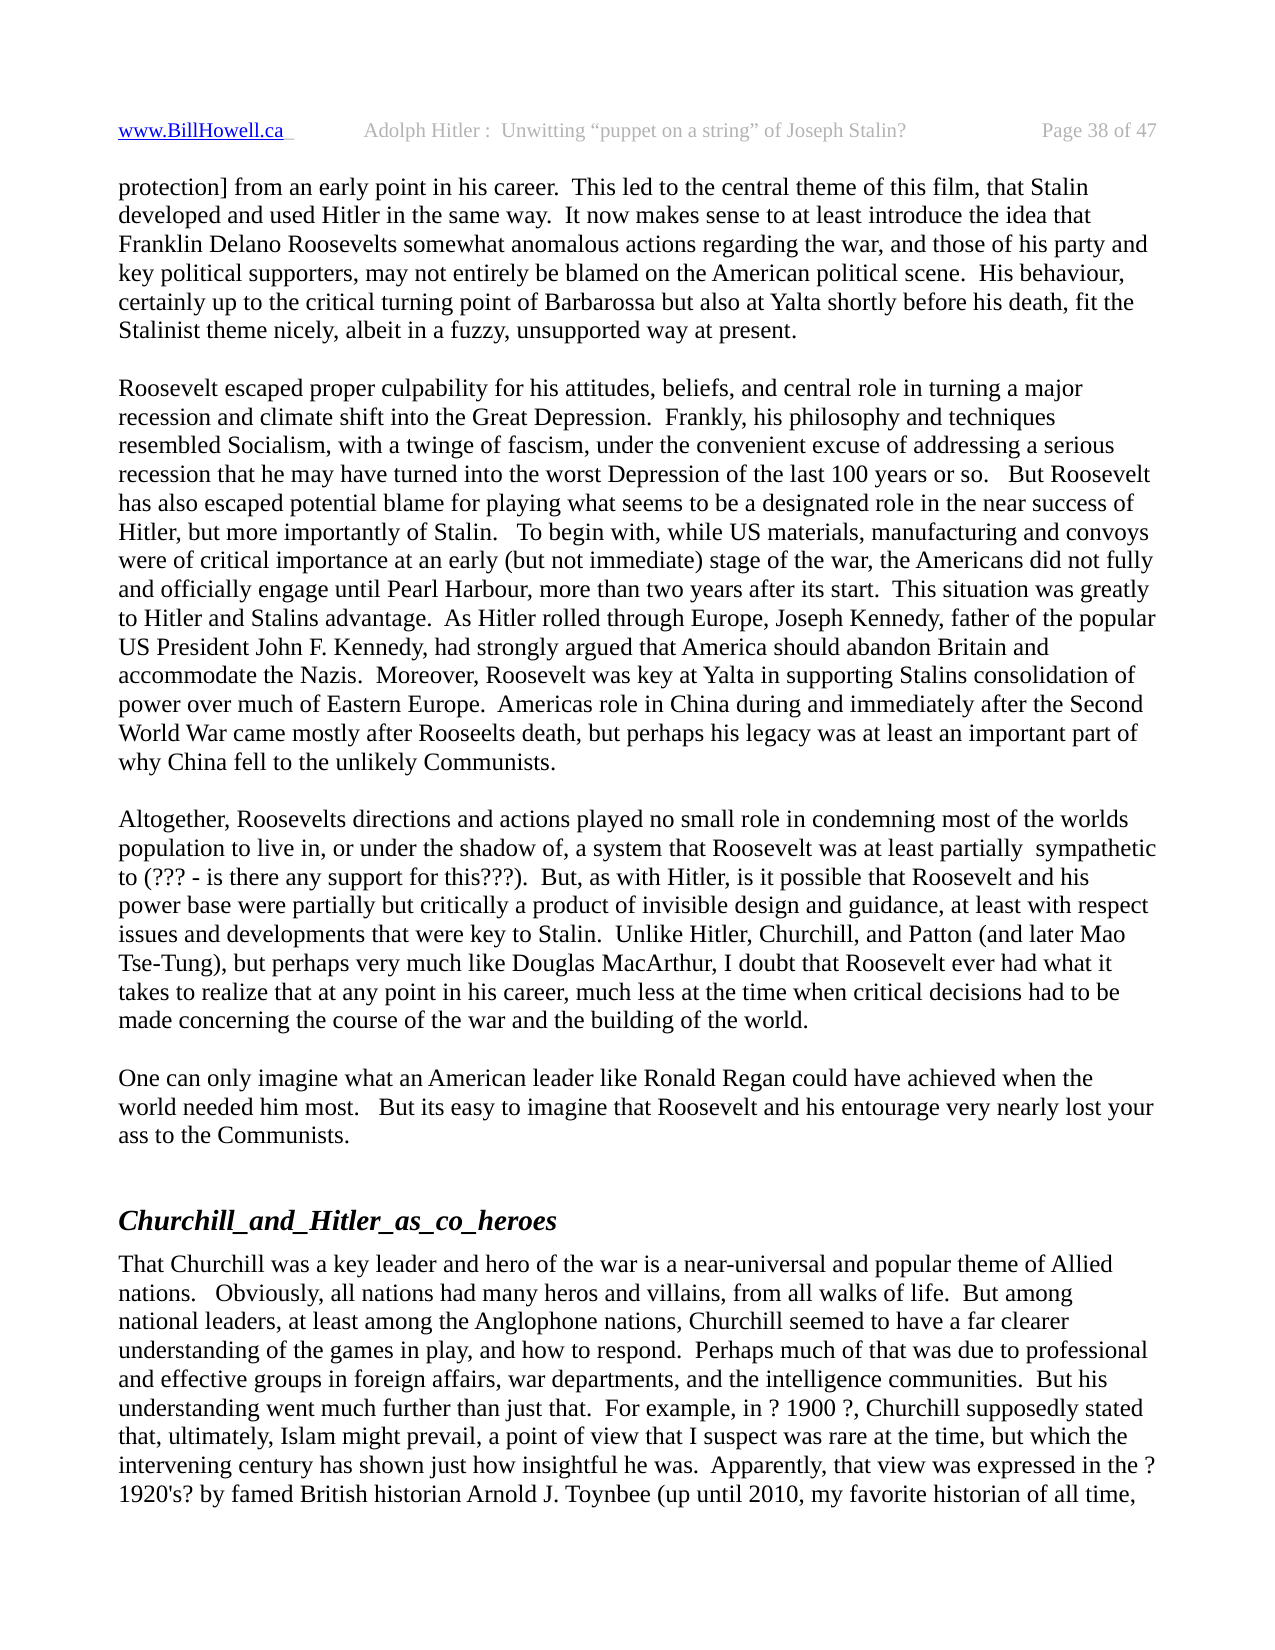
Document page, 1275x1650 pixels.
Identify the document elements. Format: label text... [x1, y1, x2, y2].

text One can only imagine what an American leader like Ronald Regan could have achieved when the world needed him most. But its easy to imagine that Roosevelt and his entourage very nearly lost your ass to the Communists. [118, 1063, 1157, 1149]
text Altogether, Roosevelts directions and actions played no small role in condemning most of the worlds population to live in, or under the shadow of, a system that Roosevelt was at least partially sympathetic to (??? - is there any support for this???). But, as with Hitler, is it possible that Roosevelt and his power base were partially but critically a product of invisible design and guidance, at least with respect issues and developments that were key to Stalin. Unlike Hitler, Churchill, and Patton (and later Mao Tse-Tung), but perhaps very much like Douglas MacArthur, I doubt that Roosevelt ever had what it takes to realize that at any point in his career, much less at the time when critical decisions had to be made concerning the course of the war and the building of the world. [118, 804, 1157, 1034]
text Roosevelt escaped proper culpability for his attitudes, beliefs, and central role in turning a major recession and climate shift into the Great Depression. Frankly, his philosophy and techniques resembled Socialism, with a twinge of fascism, under the convenient excuse of addressing a serious recession that he may have turned into the worst Depression of the last 100 years or so. But Roosevelt has also escaped potential blame for playing what seems to be a designated role in the near success of Hitler, but more importantly of Stalin. To begin with, while US materials, manufacturing and convoys were of critical importance at an early (but not immediate) stage of the war, the Americans did not fully and officially engage until Pearl Harbour, more than two years after its start. This situation was greatly to Hitler and Stalins advantage. As Hitler rolled through Europe, Joseph Kennedy, father of the popular US President John F. Kennedy, had strongly argued that America should abandon Britain and accommodate the Nazis. Moreover, Roosevelt was key at Yalta in supporting Stalins consolidation of power over much of Eastern Europe. Americas role in China during and immediately after the Second World War came mostly after Rooseelts death, but perhaps his legacy was at least an important part of why China fell to the unlikely Communists. [118, 373, 1157, 775]
subtitle Churchill_and_Hitler_as_co_heroes [118, 1203, 1157, 1236]
text protection] from an early point in his career. This led to the central theme of this film, that Stalin developed and used Hitler in the same way. It now makes sense to at least introduce the idea that Franklin Delano Roosevelts somewhat anomalous actions regarding the war, and those of his party and key political supporters, may not entirely be blamed on the American political scene. His behaviour, certainly up to the critical turning point of Barbarossa but also at Yalta shortly before his death, fit the Stalinist theme nicely, albeit in a fuzzy, unsupported way at present. [118, 172, 1157, 344]
text That Churchill was a key leader and hero of the war is a near-universal and popular theme of Allied nations. Obviously, all nations had many heros and villains, from all walks of life. But among national leaders, at least among the Anglophone nations, Churchill seemed to have a far clearer understanding of the games in play, and how to respond. Perhaps much of that was due to professional and effective groups in foreign affairs, war departments, and the intelligence communities. But his understanding went much further than just that. For example, in ? 1900 ?, Churchill supposedly stated that, ultimately, Islam might prevail, a point of view that I suspect was rare at the time, but which the intervening century has shown just how insightful he was. Apparently, that view was expressed in the ?1920's? by famed British historian Arnold J. Toynbee (up until 2010, my favorite historian of all time, [118, 1249, 1157, 1508]
